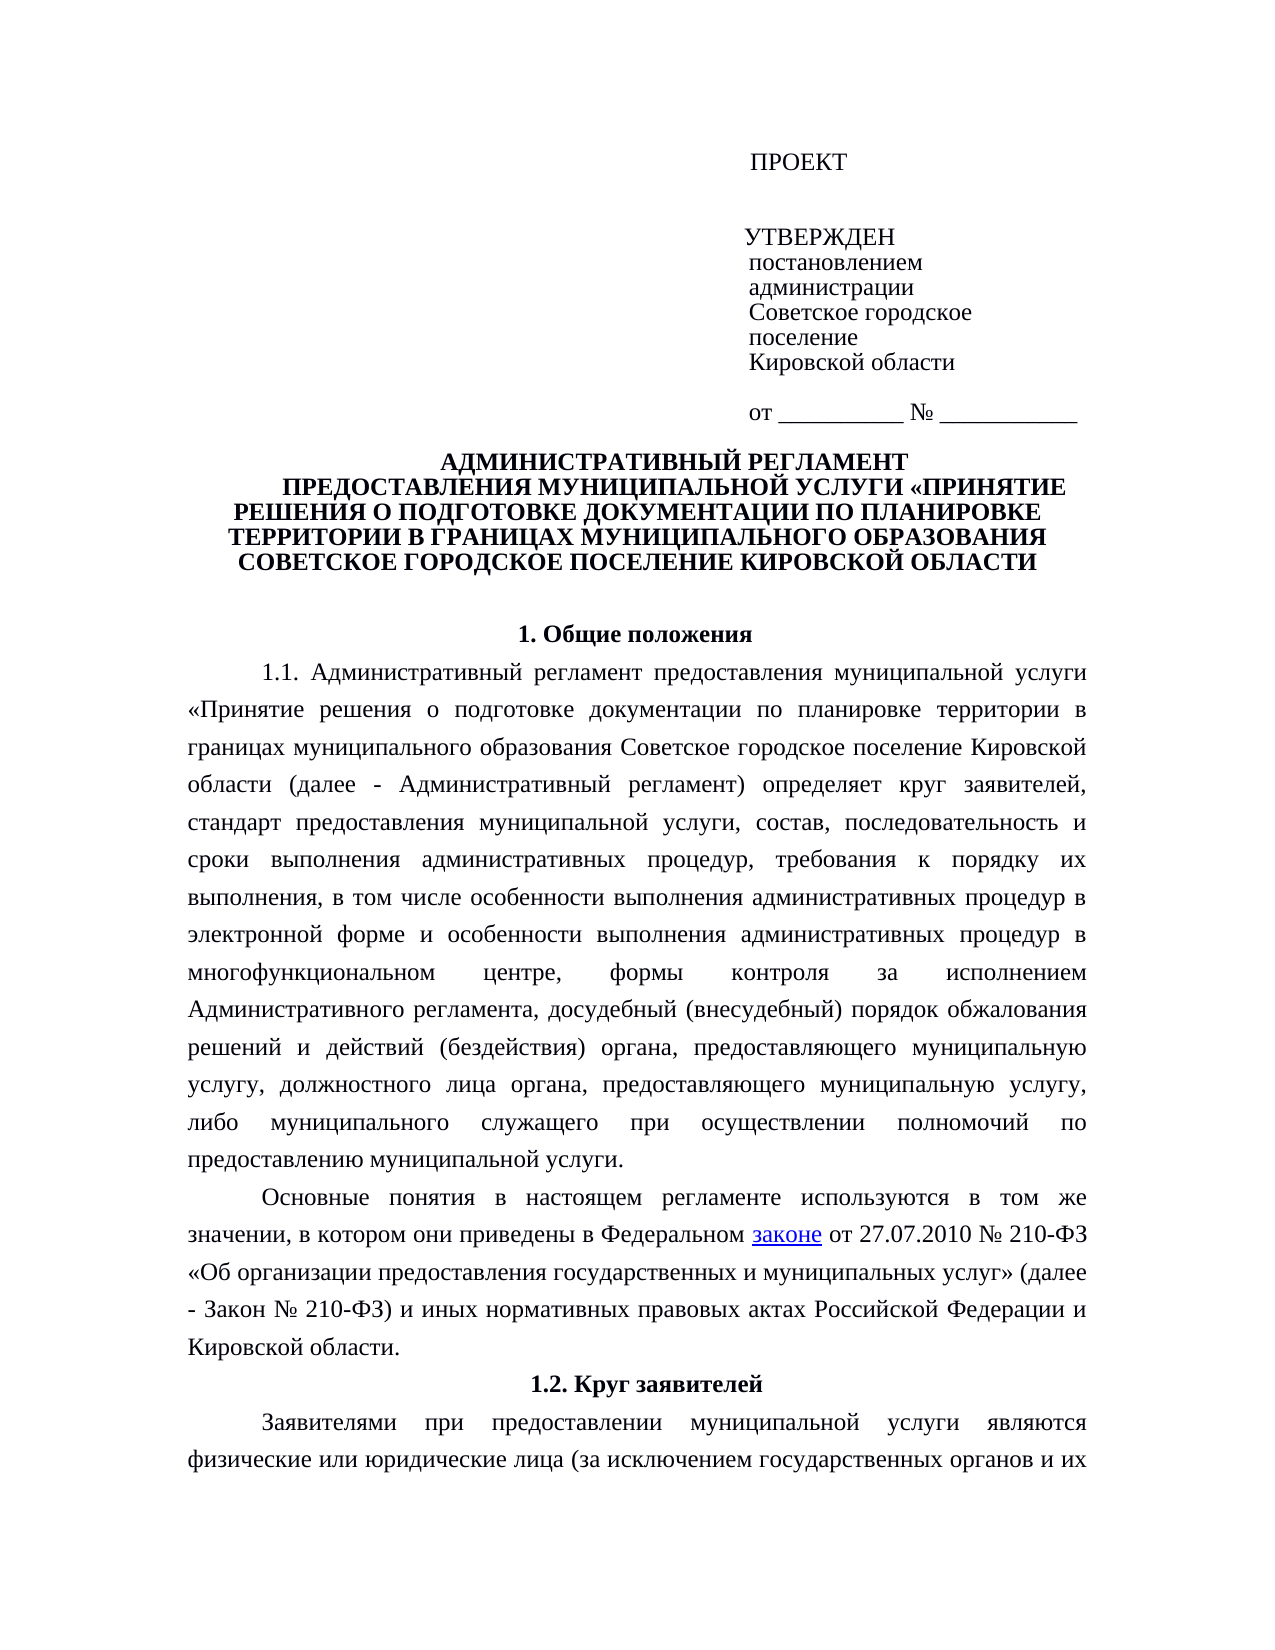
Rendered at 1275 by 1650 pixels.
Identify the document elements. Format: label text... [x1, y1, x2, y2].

text УТВЕРЖДЕН [187, 225, 1087, 250]
text администрации [187, 275, 1087, 300]
text постановлением [187, 250, 1087, 275]
text 1.1. Административный регламент предоставления муниципальной услуги «Принятие решения о подготовке документации по планировке территории в границах муниципального образования Советское городское поселение Кировской области (далее - Административный регламент) определяет круг заявителей, стандарт предоставления муниципальной услуги, состав, последовательность и сроки выполнения административных процедур, требования к порядку их выполнения, в том числе особенности выполнения административных процедур в электронной форме и особенности выполнения административных процедур в многофункциональном центре, формы контроля за исполнением Административного регламента, досудебный (внесудебный) порядок обжалования решений и действий (бездействия) органа, предоставляющего муниципальную услугу, должностного лица органа, предоставляющего муниципальную услугу, либо муниципального служащего при осуществлении полномочий по предоставлению муниципальной услуги. [187, 650, 1087, 1175]
text АДМИНИСТРАТИВНЫЙ РЕГЛАМЕНТ [187, 450, 1087, 475]
text Основные понятия в настоящем регламенте используются в том же значении, в котором они приведены в Федеральном законе от 27.07.2010 № 210-ФЗ «Об организации предоставления государственных и муниципальных услуг» (далее - Закон № 210-ФЗ) и иных нормативных правовых актах Российской Федерации и Кировской области. [187, 1175, 1087, 1362]
text Заявителями при предоставлении муниципальной услуги являются физические или юридические лица (за исключением государственных органов и их [187, 1400, 1087, 1475]
text Кировской области [187, 350, 1087, 375]
text ПРЕДОСТАВЛЕНИЯ МУНИЦИПАЛЬНОЙ УСЛУГИ «ПРИНЯТИЕ РЕШЕНИЯ О ПОДГОТОВКЕ ДОКУМЕНТАЦИИ ПО ПЛАНИРОВКЕ ТЕРРИТОРИИ В ГРАНИЦАХ МУНИЦИПАЛЬНОГО ОБРАЗОВАНИЯ СОВЕТСКОЕ ГОРОДСКОЕ ПОСЕЛЕНИЕ КИРОВСКОЙ ОБЛАСТИ [187, 475, 1087, 575]
text от __________ № ___________ [187, 400, 1087, 425]
text ПРОЕКТ [187, 150, 1087, 175]
text поселение [187, 325, 1087, 350]
text 1. Общие положения [187, 612, 1087, 650]
text 1.2. Круг заявителей [261, 1362, 1087, 1400]
text Советское городское [187, 300, 1087, 325]
